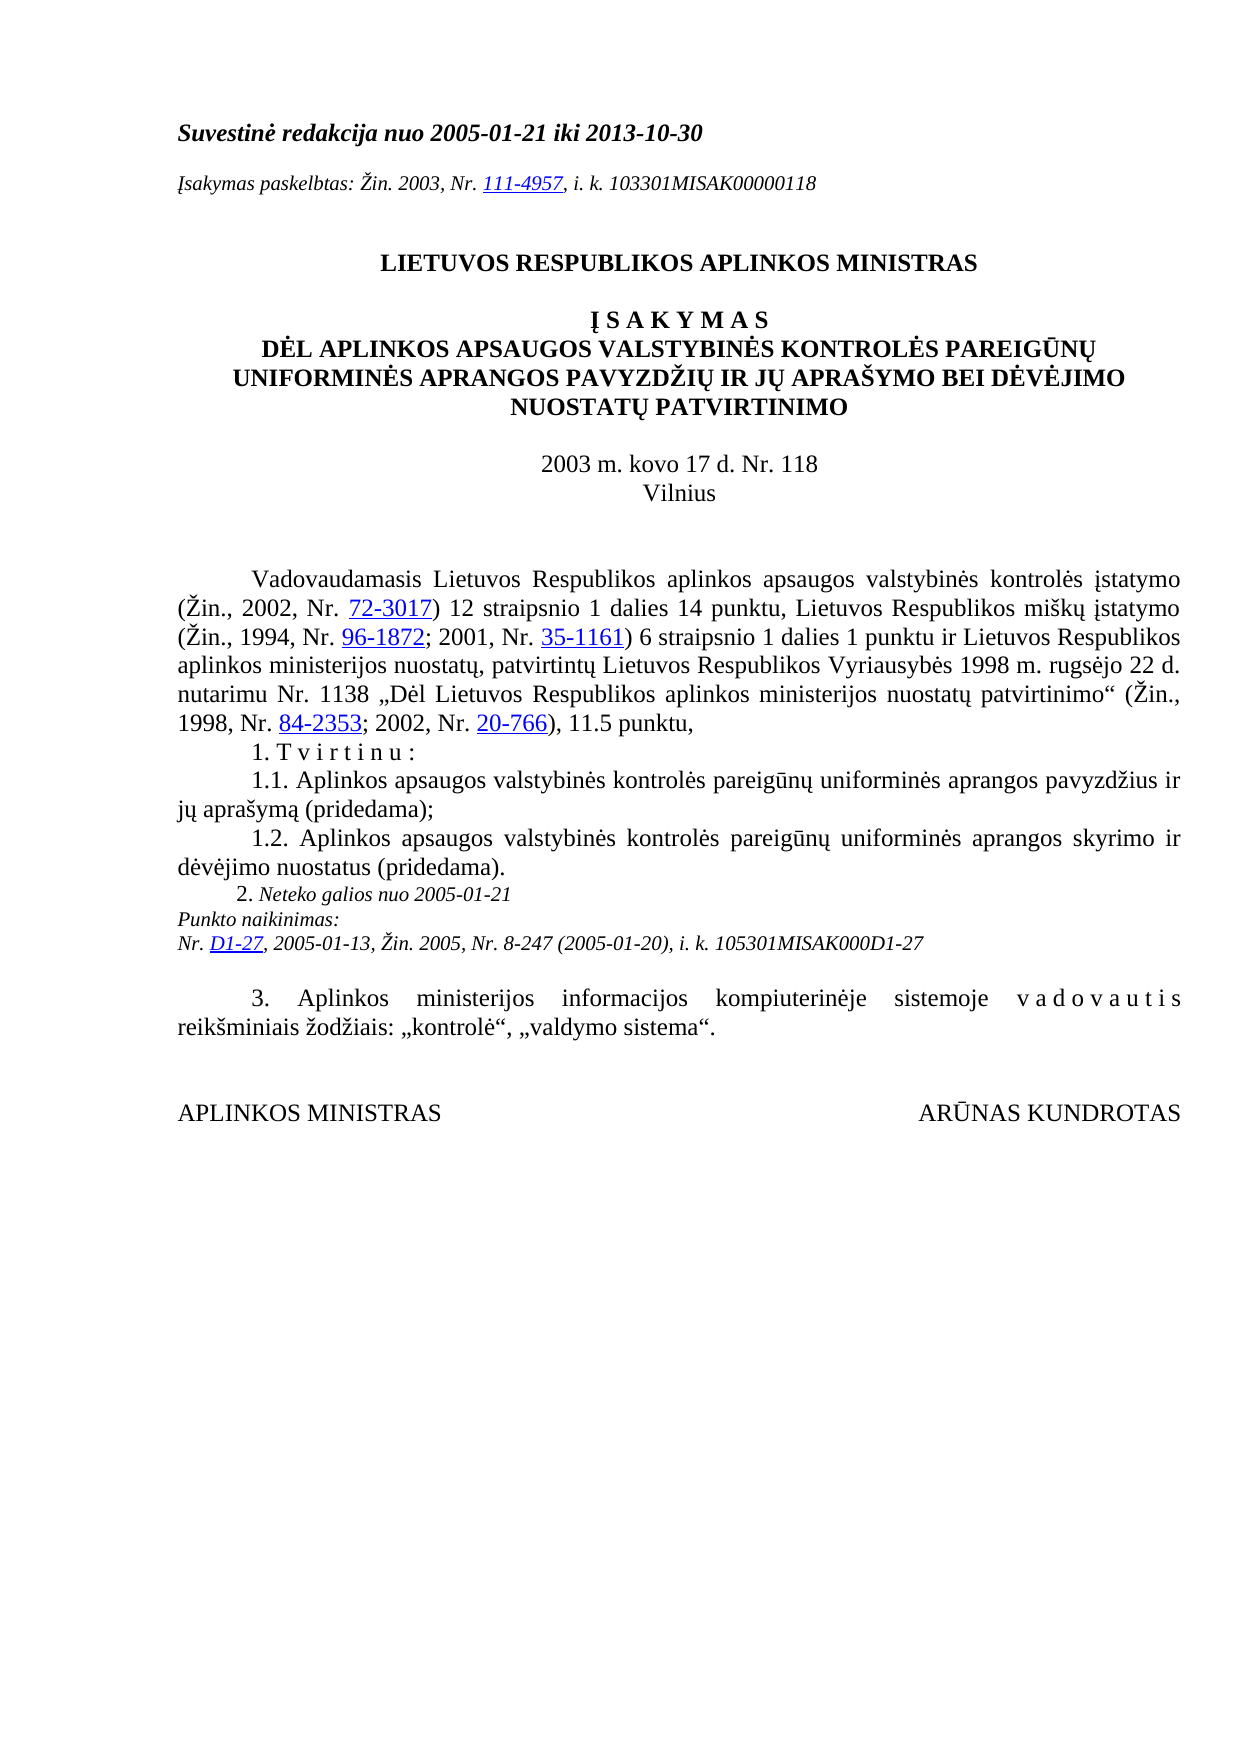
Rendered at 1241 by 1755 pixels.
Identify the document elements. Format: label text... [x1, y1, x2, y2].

text 2003 m. kovo 17 d. Nr. 118 [177, 449, 1181, 478]
text 1.1. Aplinkos apsaugos valstybinės kontrolės pareigūnų uniforminės aprangos pavyzdžius ir jų aprašymą (pridedama); [177, 765, 1181, 823]
text 1.2. Aplinkos apsaugos valstybinės kontrolės pareigūnų uniforminės aprangos skyrimo ir dėvėjimo nuostatus (pridedama). [177, 823, 1181, 880]
text Nr. D1-27, 2005-01-13, Žin. 2005, Nr. 8-247 (2005-01-20), i. k. 105301MISAK000D1-27 [177, 931, 1181, 955]
text Punkto naikinimas: [177, 907, 1181, 931]
text Vilnius [177, 478, 1181, 507]
text Įsakymas paskelbtas: Žin. 2003, Nr. 111-4957, i. k. 103301MISAK00000118 [177, 171, 1181, 195]
text Vadovaudamasis Lietuvos Respublikos aplinkos apsaugos valstybinės kontrolės įstatymo (Žin., 2002, Nr. 72-3017) 12 straipsnio 1 dalies 14 punktu, Lietuvos Respublikos miškų įstatymo (Žin., 1994, Nr. 96-1872; 2001, Nr. 35-1161) 6 straipsnio 1 dalies 1 punktu ir Lietuvos Respublikos aplinkos ministerijos nuostatų, patvirtintų Lietuvos Respublikos Vyriausybės 1998 m. rugsėjo 22 d. nutarimu Nr. 1138 „Dėl Lietuvos Respublikos aplinkos ministerijos nuostatų patvirtinimo“ (Žin., 1998, Nr. 84-2353; 2002, Nr. 20-766), 11.5 punktu, [177, 564, 1181, 737]
text APLINKOS MINISTRAS ARŪNAS KUNDROTAS [177, 1098, 1181, 1127]
text Į S A K Y M A S [177, 305, 1181, 334]
text DĖL APLINKOS APSAUGOS VALSTYBINĖS KONTROLĖS PAREIGŪNŲ UNIFORMINĖS APRANGOS PAVYZDŽIŲ IR JŲ APRAŠYMO BEI DĖVĖJIMO NUOSTATŲ PATVIRTINIMO [177, 334, 1181, 420]
text 1. Tvirtinu: [177, 737, 1181, 765]
text LIETUVOS RESPUBLIKOS APLINKOS MINISTRAS [177, 248, 1181, 277]
text 2. Neteko galios nuo 2005-01-21 [177, 880, 1181, 907]
text Suvestinė redakcija nuo 2005-01-21 iki 2013-10-30 [177, 118, 1181, 147]
text 3. Aplinkos ministerijos informacijos kompiuterinėje sistemoje vadovautis reikšminiais žodžiais: „kontrolė“, „valdymo sistema“. [177, 983, 1181, 1041]
